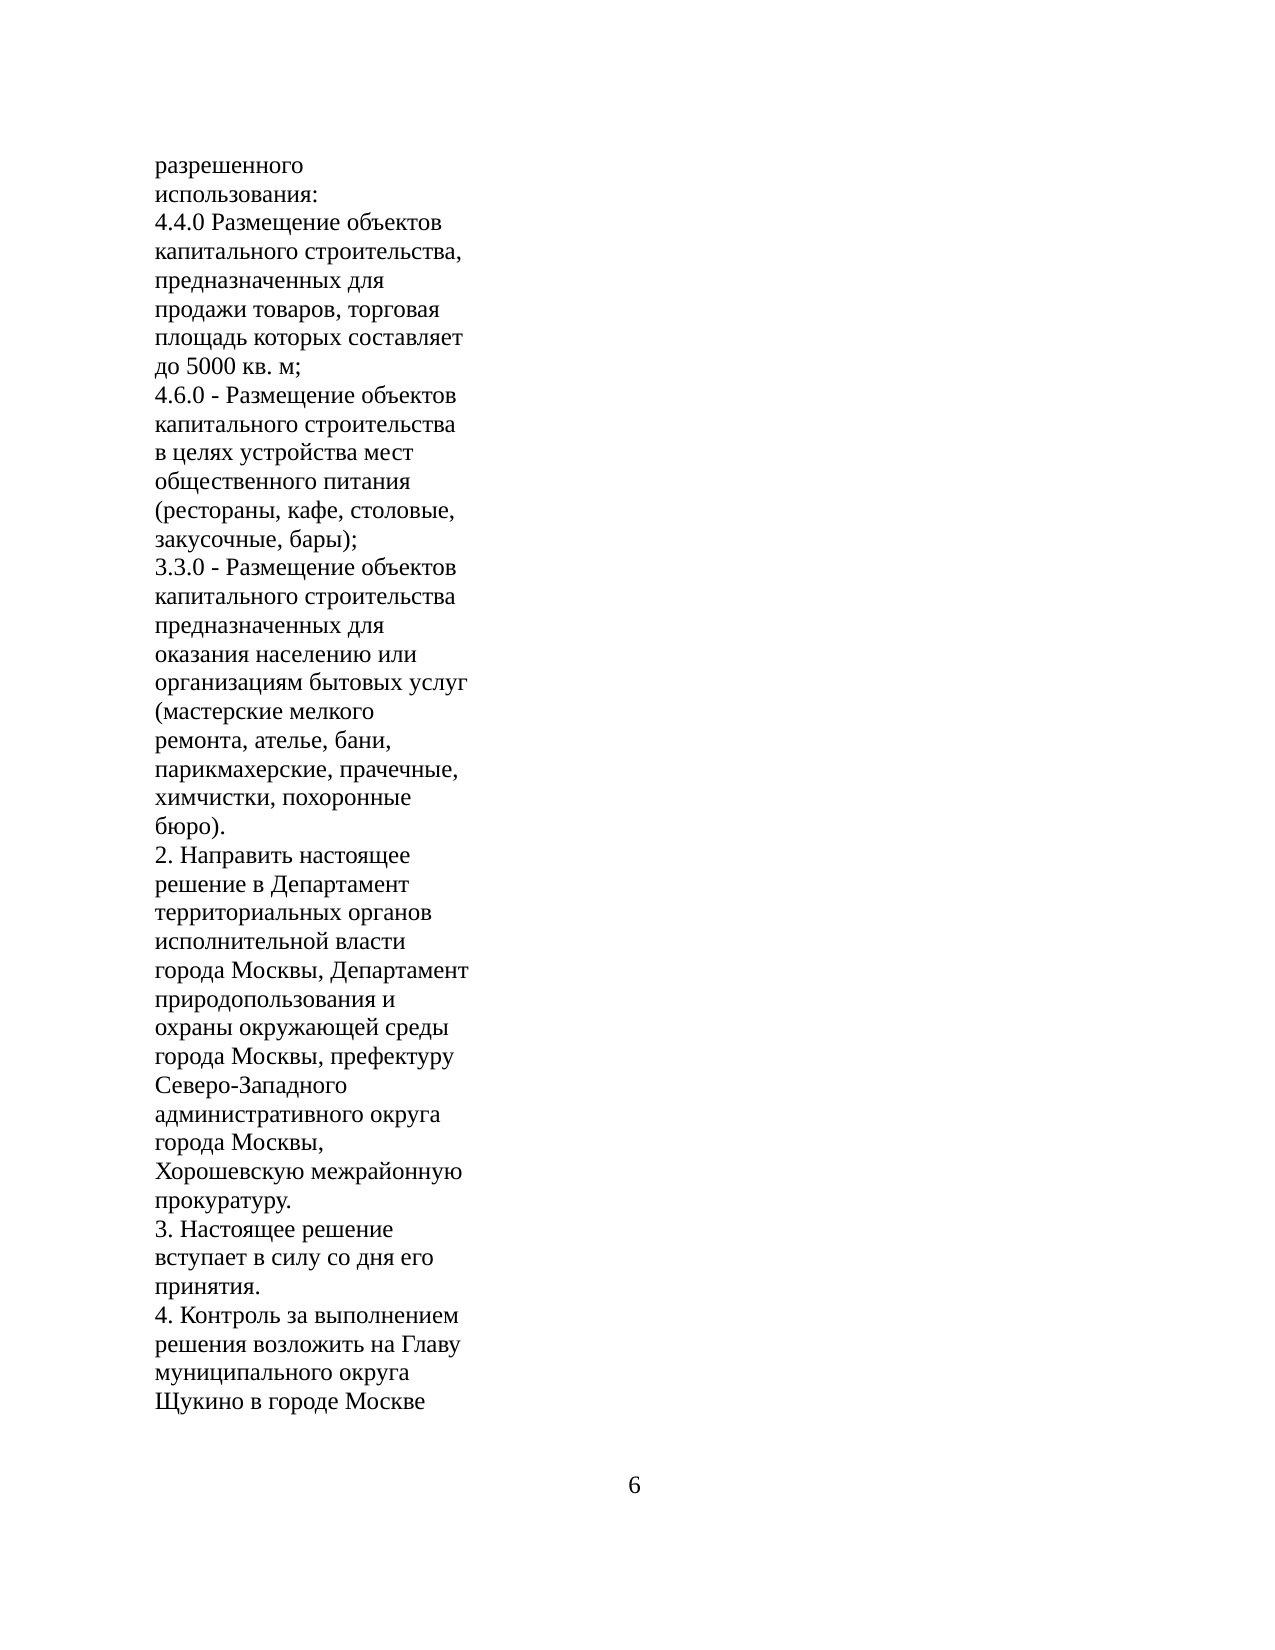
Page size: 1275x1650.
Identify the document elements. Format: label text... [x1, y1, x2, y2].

table_cell [800, 150, 1125, 1415]
table_cell разрешенного использования: 4.4.0 Размещение объектов капитального строительства, предназначенных для продажи товаров, торговая площадь которых составляет до 5000 кв. м; 4.6.0 - Размещение объектов капитального строительства в целях устройства мест общественного питания (рестораны, кафе, столовые, закусочные, бары); 3.3.0 - Размещение объектов капитального строительства предназначенных для оказания населению или организациям бытовых услуг (мастерские мелкого ремонта, ателье, бани, парикмахерские, прачечные, химчистки, похоронные бюро). 2. Направить настоящее решение в Департамент территориальных органов исполнительной власти города Москвы, Департамент природопользования и охраны окружающей среды города Москвы, префектуру Северо-Западного административного округа города Москвы, Хорошевскую межрайонную прокуратуру. 3. Настоящее решение вступает в силу со дня его принятия. 4. Контроль за выполнением решения возложить на Главу муниципального округа Щукино в городе Москве [150, 150, 475, 1415]
table_cell [475, 150, 800, 1415]
